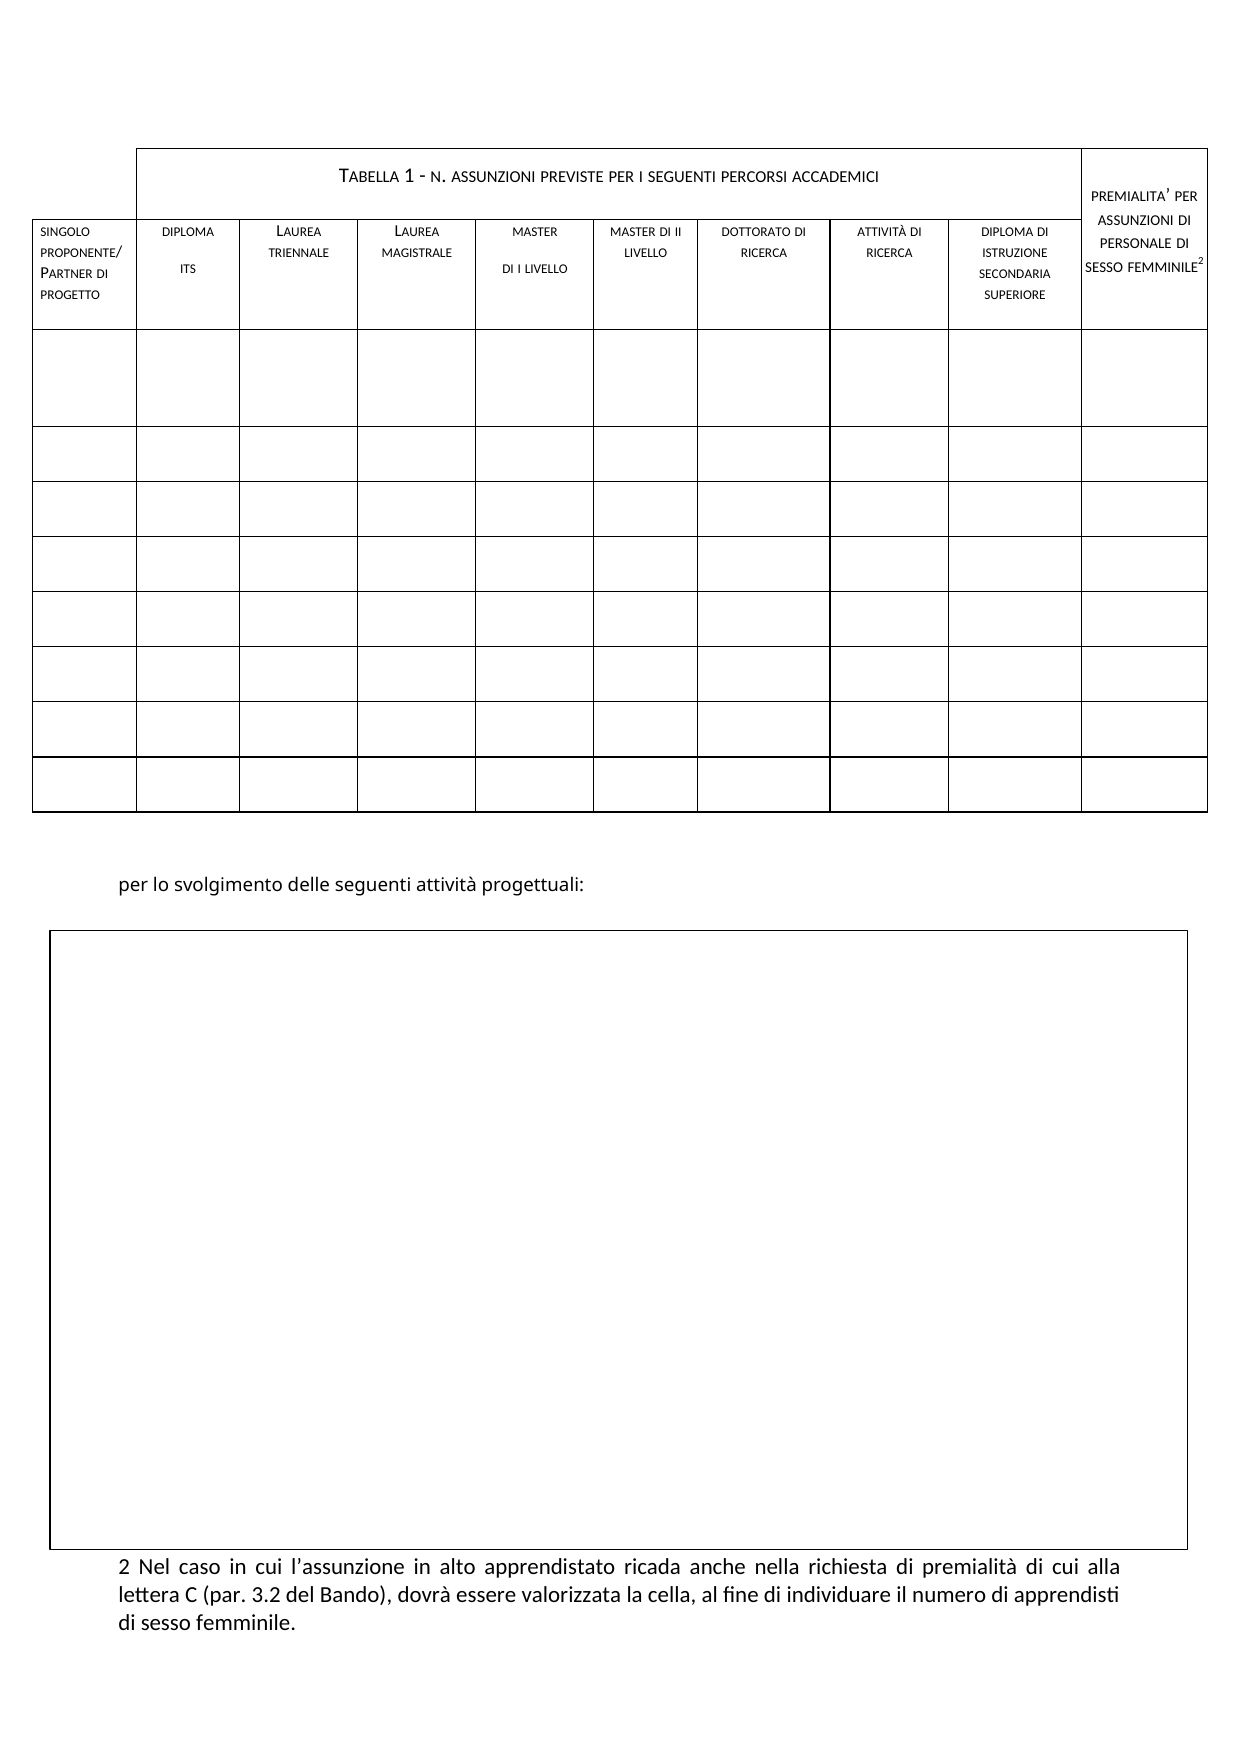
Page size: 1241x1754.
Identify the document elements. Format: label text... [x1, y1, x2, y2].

table_cell [33, 537, 136, 591]
table_cell [831, 702, 948, 756]
table_cell [831, 427, 948, 481]
table_cell [831, 647, 948, 701]
table_cell [949, 330, 1081, 426]
table_cell [358, 758, 475, 811]
table_cell master di ii livello [594, 220, 697, 329]
table_cell [240, 592, 357, 646]
table_cell [594, 592, 697, 646]
table_cell [594, 330, 697, 426]
table_cell [358, 537, 475, 591]
table_cell [831, 592, 948, 646]
table_cell [358, 330, 475, 426]
table_cell singolo proponente/ Partner di progetto [33, 220, 136, 329]
table_cell [476, 647, 593, 701]
table_cell [137, 330, 239, 426]
table_cell [831, 758, 948, 811]
table_cell [137, 592, 239, 646]
table_cell [698, 427, 829, 481]
table_cell [358, 702, 475, 756]
table_cell [358, 592, 475, 646]
table_cell [594, 702, 697, 756]
table_cell [476, 537, 593, 591]
table_cell [33, 330, 136, 426]
table_cell [240, 702, 357, 756]
table_cell Laurea magistrale [358, 220, 475, 329]
table_header Tabella 1 - n. assunzioni previste per i seguenti percorsi accademici [137, 149, 1081, 219]
table_cell [949, 427, 1081, 481]
table_cell [358, 427, 475, 481]
table_cell [698, 647, 829, 701]
table_cell [1082, 647, 1207, 701]
table_cell [240, 330, 357, 426]
table_cell [831, 330, 948, 426]
table_cell [594, 537, 697, 591]
table_cell [358, 647, 475, 701]
table_cell [698, 702, 829, 756]
table_cell [137, 702, 239, 756]
table_cell [137, 758, 239, 811]
table_cell [949, 758, 1081, 811]
table_cell [33, 592, 136, 646]
table_cell [240, 427, 357, 481]
table_cell attività di ricerca [831, 220, 948, 329]
table_cell [137, 482, 239, 536]
table_cell [358, 482, 475, 536]
table_cell dottorato di ricerca [698, 220, 829, 329]
table_cell [831, 482, 948, 536]
table_cell [240, 647, 357, 701]
table_cell [698, 482, 829, 536]
table_cell diploma its [137, 220, 239, 329]
table_header premialita’ per assunzioni di personale di sesso femminile [1082, 149, 1207, 329]
table_cell [240, 482, 357, 536]
table_cell [949, 592, 1081, 646]
table_cell [1082, 427, 1207, 481]
table_cell Laurea triennale [240, 220, 357, 329]
table_cell [1082, 537, 1207, 591]
table_cell [476, 702, 593, 756]
table_cell [949, 647, 1081, 701]
table_cell [33, 758, 136, 811]
table_cell [476, 758, 593, 811]
text per lo svolgimento delle seguenti attività progettuali: [118, 871, 1122, 897]
table_header [33, 148, 136, 219]
table_cell [949, 482, 1081, 536]
table_cell [137, 427, 239, 481]
table_cell [476, 592, 593, 646]
table_cell [698, 758, 829, 811]
table_cell [137, 647, 239, 701]
table_cell [698, 592, 829, 646]
table_cell [1082, 482, 1207, 536]
table_cell [1082, 758, 1207, 811]
table_cell [476, 330, 593, 426]
table_cell [594, 482, 697, 536]
table_cell [137, 537, 239, 591]
table_cell [476, 482, 593, 536]
table_cell [33, 482, 136, 536]
table_cell [476, 427, 593, 481]
table_cell [831, 537, 948, 591]
table_cell [33, 427, 136, 481]
table_cell [240, 758, 357, 811]
table_cell [1082, 330, 1207, 426]
table_cell [1082, 702, 1207, 756]
table_cell [594, 647, 697, 701]
table_cell [33, 647, 136, 701]
table_cell [594, 758, 697, 811]
table_cell [698, 537, 829, 591]
table_cell [949, 702, 1081, 756]
table_cell diploma di istruzione secondaria superiore [949, 220, 1081, 329]
table_cell [1082, 592, 1207, 646]
table_cell [240, 537, 357, 591]
table_cell [949, 537, 1081, 591]
table_cell [33, 702, 136, 756]
table_cell [594, 427, 697, 481]
table_cell [698, 330, 829, 426]
table_cell master di i livello [476, 220, 593, 329]
